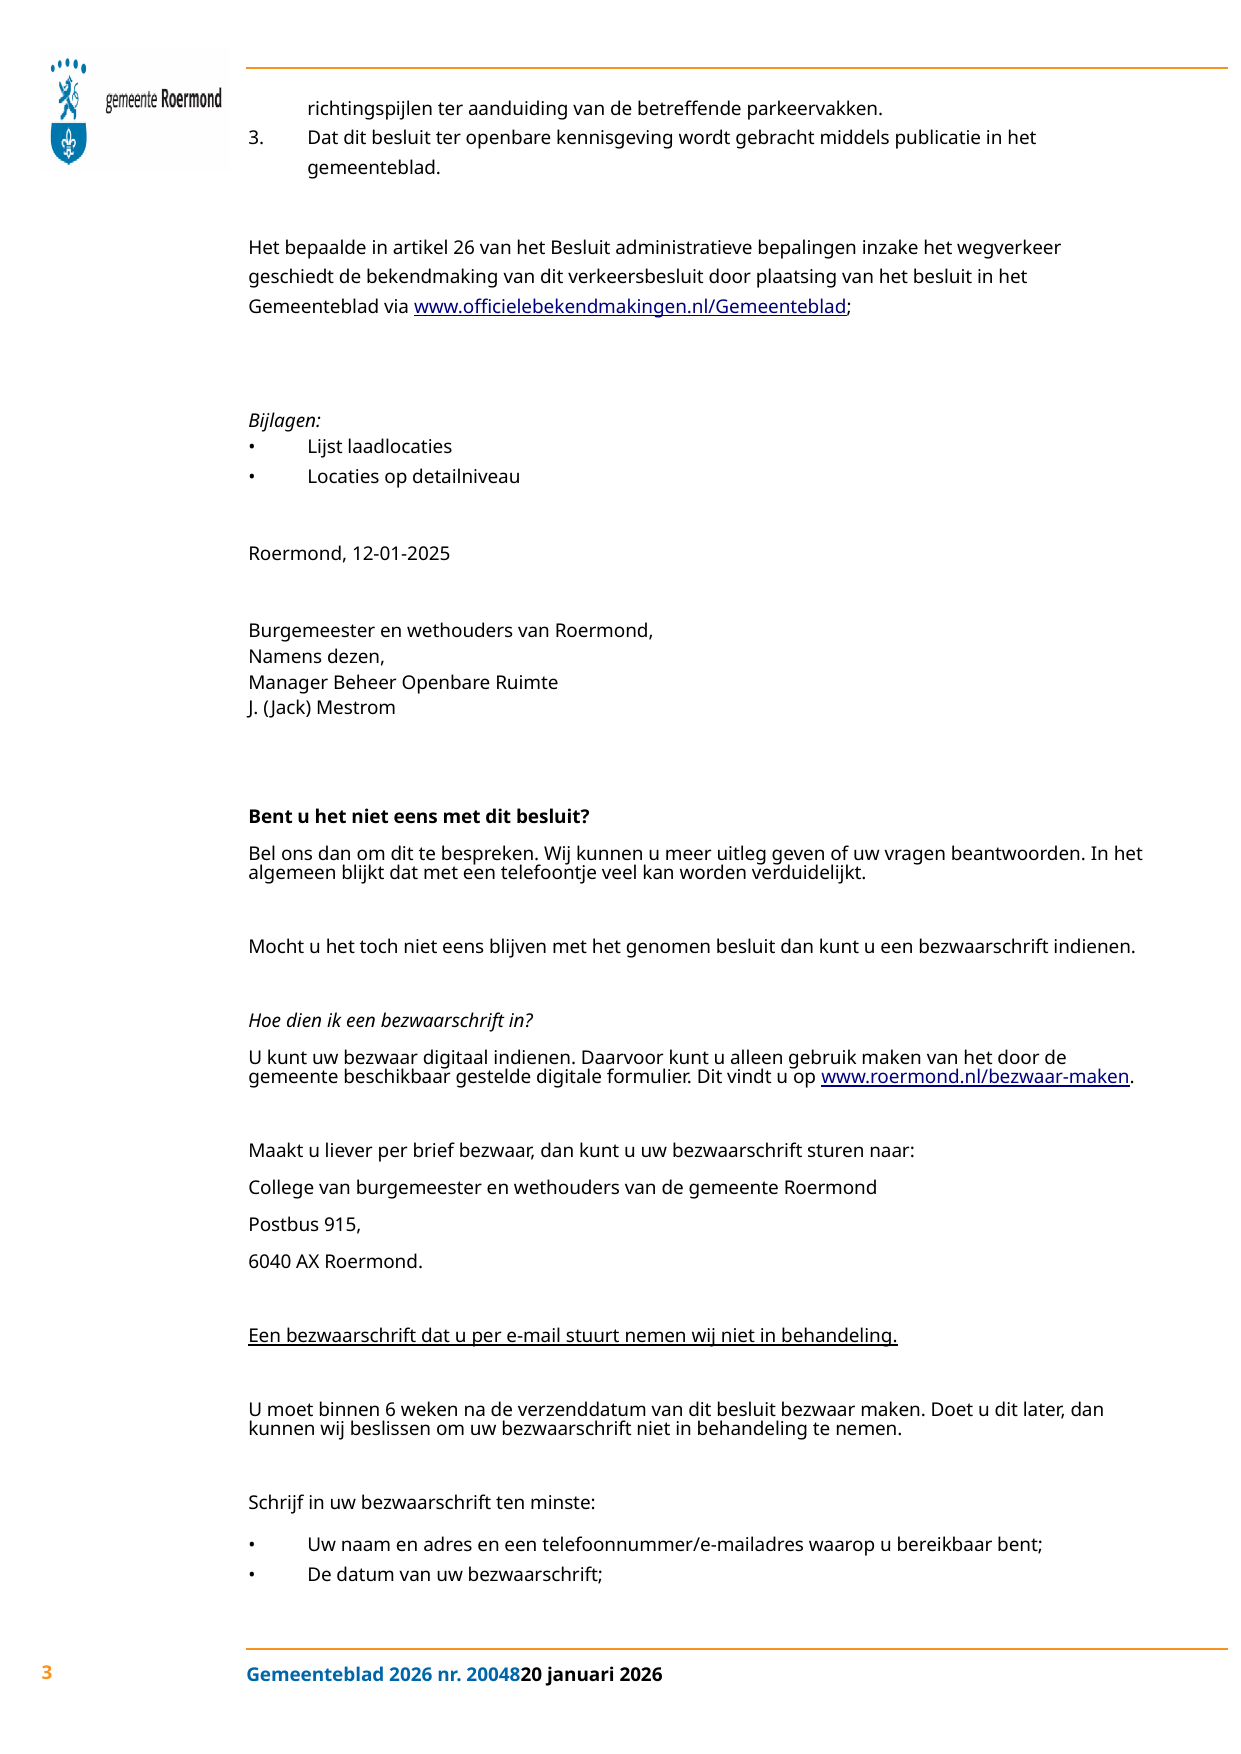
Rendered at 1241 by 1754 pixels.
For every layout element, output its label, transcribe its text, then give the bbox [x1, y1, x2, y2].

text Bel ons dan om dit te bespreken. Wij kunnen u meer uitleg geven of uw vragen beantwoorden. In het algemeen blijkt dat met een telefoontje veel kan worden verduidelijkt. [248, 845, 1152, 883]
text U moet binnen 6 weken na de verzenddatum van dit besluit bezwaar maken. Doet u dit later, dan kunnen wij beslissen om uw bezwaarschrift niet in behandeling te nemen. [248, 1401, 1152, 1440]
text Mocht u het toch niet eens blijven met het genomen besluit dan kunt u een bezwaarschrift indienen. [248, 938, 1152, 957]
text Een bezwaarschrift dat u per e-mail stuurt nemen wij niet in behandeling. [248, 1327, 1152, 1346]
text Het bepaalde in artikel 26 van het Besluit administratieve bepalingen inzake het wegverkeer geschiedt de bekendmaking van dit verkeersbesluit door plaatsing van het besluit in het Gemeenteblad via www.officielebekendmakingen.nl/Gemeenteblad; [248, 234, 1152, 319]
list Lijst laadlocaties [248, 433, 1152, 459]
picture [41, 47, 231, 172]
list Uw naam en adres en een telefoonnummer/e-mailadres waarop u bereikbaar bent; [248, 1531, 1152, 1557]
text Schrijf in uw bezwaarschrift ten minste: [248, 1494, 1152, 1514]
text Hoe dien ik een bezwaarschrift in? [248, 1012, 1152, 1031]
list Locaties op detailniveau [248, 463, 1152, 488]
list richtingspijlen ter aanduiding van de betreffende parkeervakken. [248, 95, 1152, 121]
text U kunt uw bezwaar digitaal indienen. Daarvoor kunt u alleen gebruik maken van het door de gemeente beschikbaar gestelde digitale formulier. Dit vindt u op www.roermond.nl/bezwaar-maken. [248, 1049, 1152, 1088]
text Bent u het niet eens met dit besluit? [248, 808, 1152, 827]
text Namens dezen, [248, 643, 1152, 669]
text 6040 AX Roermond. [248, 1253, 1152, 1272]
text Postbus 915, [248, 1216, 1152, 1236]
text Roermond, 12-01-2025 [248, 540, 1152, 566]
text Maakt u liever per brief bezwaar, dan kunt u uw bezwaarschrift sturen naar: [248, 1142, 1152, 1162]
list De datum van uw bezwaarschrift; [248, 1561, 1152, 1587]
text College van burgemeester en wethouders van de gemeente Roermond [248, 1179, 1152, 1198]
text Bijlagen: [248, 407, 1152, 433]
list Dat dit besluit ter openbare kennisgeving wordt gebracht middels publicatie in het gemeenteblad. [248, 124, 1152, 180]
text J. (Jack) Mestrom [248, 694, 1152, 720]
text Burgemeester en wethouders van Roermond, [248, 617, 1152, 643]
text Manager Beheer Openbare Ruimte [248, 669, 1152, 694]
